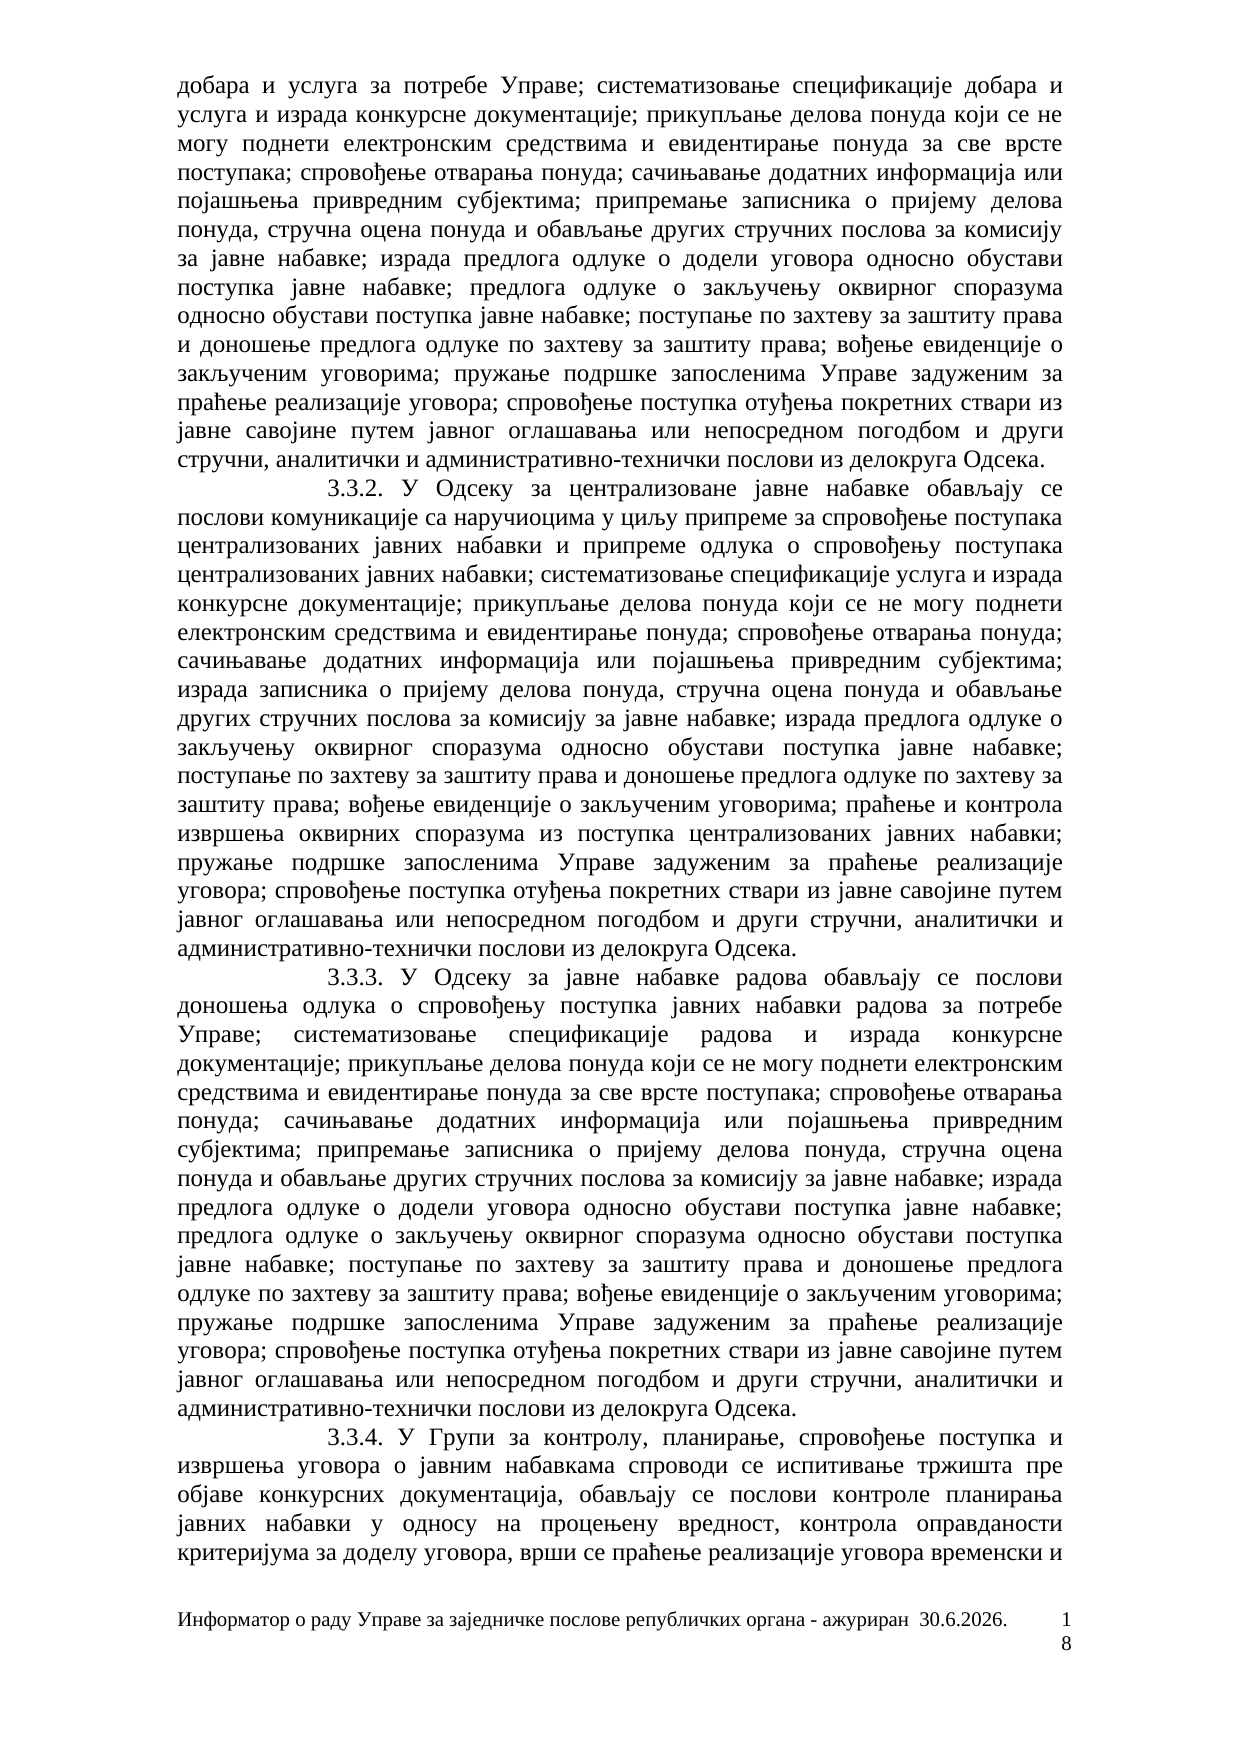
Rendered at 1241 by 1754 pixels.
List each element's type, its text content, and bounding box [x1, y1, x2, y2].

text 3.3.2. У Одсеку за централизоване јавне набавке обављају се послови комуникације са наручиоцима у циљу припреме за спровођење поступака централизованих јавних набавки и припреме одлука о спровођењу поступака централизованих јавних набавки; систематизовање спецификације услуга и израда конкурсне документације; прикупљање делова понуда који се не могу поднети електронским средствима и евидентирање понуда; спровођење отварања понуда; сачињавање додатних информација или појашњења привредним субјектима; израда записника о пријему делова понуда, стручна оцена понуда и обављање других стручних послова за комисију за јавне набавке; израда предлога одлуке о закључењу оквирног споразума односно обустави поступка јавне набавке; поступање по захтеву за заштиту права и доношење предлога одлуке по захтеву за заштиту права; вођење евиденције о закљученим уговорима; праћење и контрола извршења оквирних споразума из поступка централизованих јавних набавки; пружање подршке запосленима Управе задуженим за праћење реализације уговора; спровођење поступка отуђења покретних ствари из јавне савојине путем јавног оглашавања или непосредном погодбом и други стручни, аналитички и административно-технички послови из делокруга Одсека. [177, 473, 1063, 962]
text 3.3.4. У Групи за контролу, планирање, спровођење поступка и извршења уговора о јавним набавкама спроводи се испитивање тржишта пре објаве конкурсних документација, обављају се послови контроле планирања јавних набавки у односу на процењену вредност, контрола оправданости критеријума за доделу уговора, врши се праћење реализације уговора временски и [177, 1422, 1063, 1566]
text добара и услуга за потребе Управе; систематизовање спецификације добара и услуга и израда конкурсне документације; прикупљање делова понуда који се не могу поднети електронским средствима и евидентирање понуда за све врсте поступака; спровођење отварања понуда; сачињавање додатних информација или појашњења привредним субјектима; припремање записника о пријему делова понуда, стручна оцена понуда и обављање других стручних послова за комисију за јавне набавке; израда предлога одлуке о додели уговора односно обустави поступка јавне набавке; предлога одлуке о закључењу оквирног споразума односно обустави поступка јавне набавке; поступање по захтеву за заштиту права и доношење предлога одлуке по захтеву за заштиту права; вођење евиденције о закљученим уговорима; пружање подршке запосленима Управе задуженим за праћење реализације уговора; спровођење поступка отуђења покретних ствари из јавне савојине путем јавног оглашавања или непосредном погодбом и други стручни, аналитички и административно-технички послови из делокруга Одсека. [177, 71, 1063, 473]
text 3.3.3. У Одсеку за јавне набавке радова обављају се послови доношења одлука о спровођењу поступка јавних набавки радова за потребе Управе; систематизовање спецификације радова и израда конкурсне документације; прикупљање делова понуда који се не могу поднети електронским средствима и евидентирање понуда за све врсте поступака; спровођење отварања понуда; сачињавање додатних информација или појашњења привредним субјектима; припремање записника о пријему делова понуда, стручна оцена понуда и обављање других стручних послова за комисију за јавне набавке; израда предлога одлуке о додели уговора односно обустави поступка јавне набавке; предлога одлуке о закључењу оквирног споразума односно обустави поступка јавне набавке; поступање по захтеву за заштиту права и доношење предлога одлуке по захтеву за заштиту права; вођење евиденције о закљученим уговорима; пружање подршке запосленима Управе задуженим за праћење реализације уговора; спровођење поступка отуђења покретних ствари из јавне савојине путем јавног оглашавања или непосредном погодбом и други стручни, аналитички и административно-технички послови из делокруга Одсека. [177, 962, 1063, 1422]
